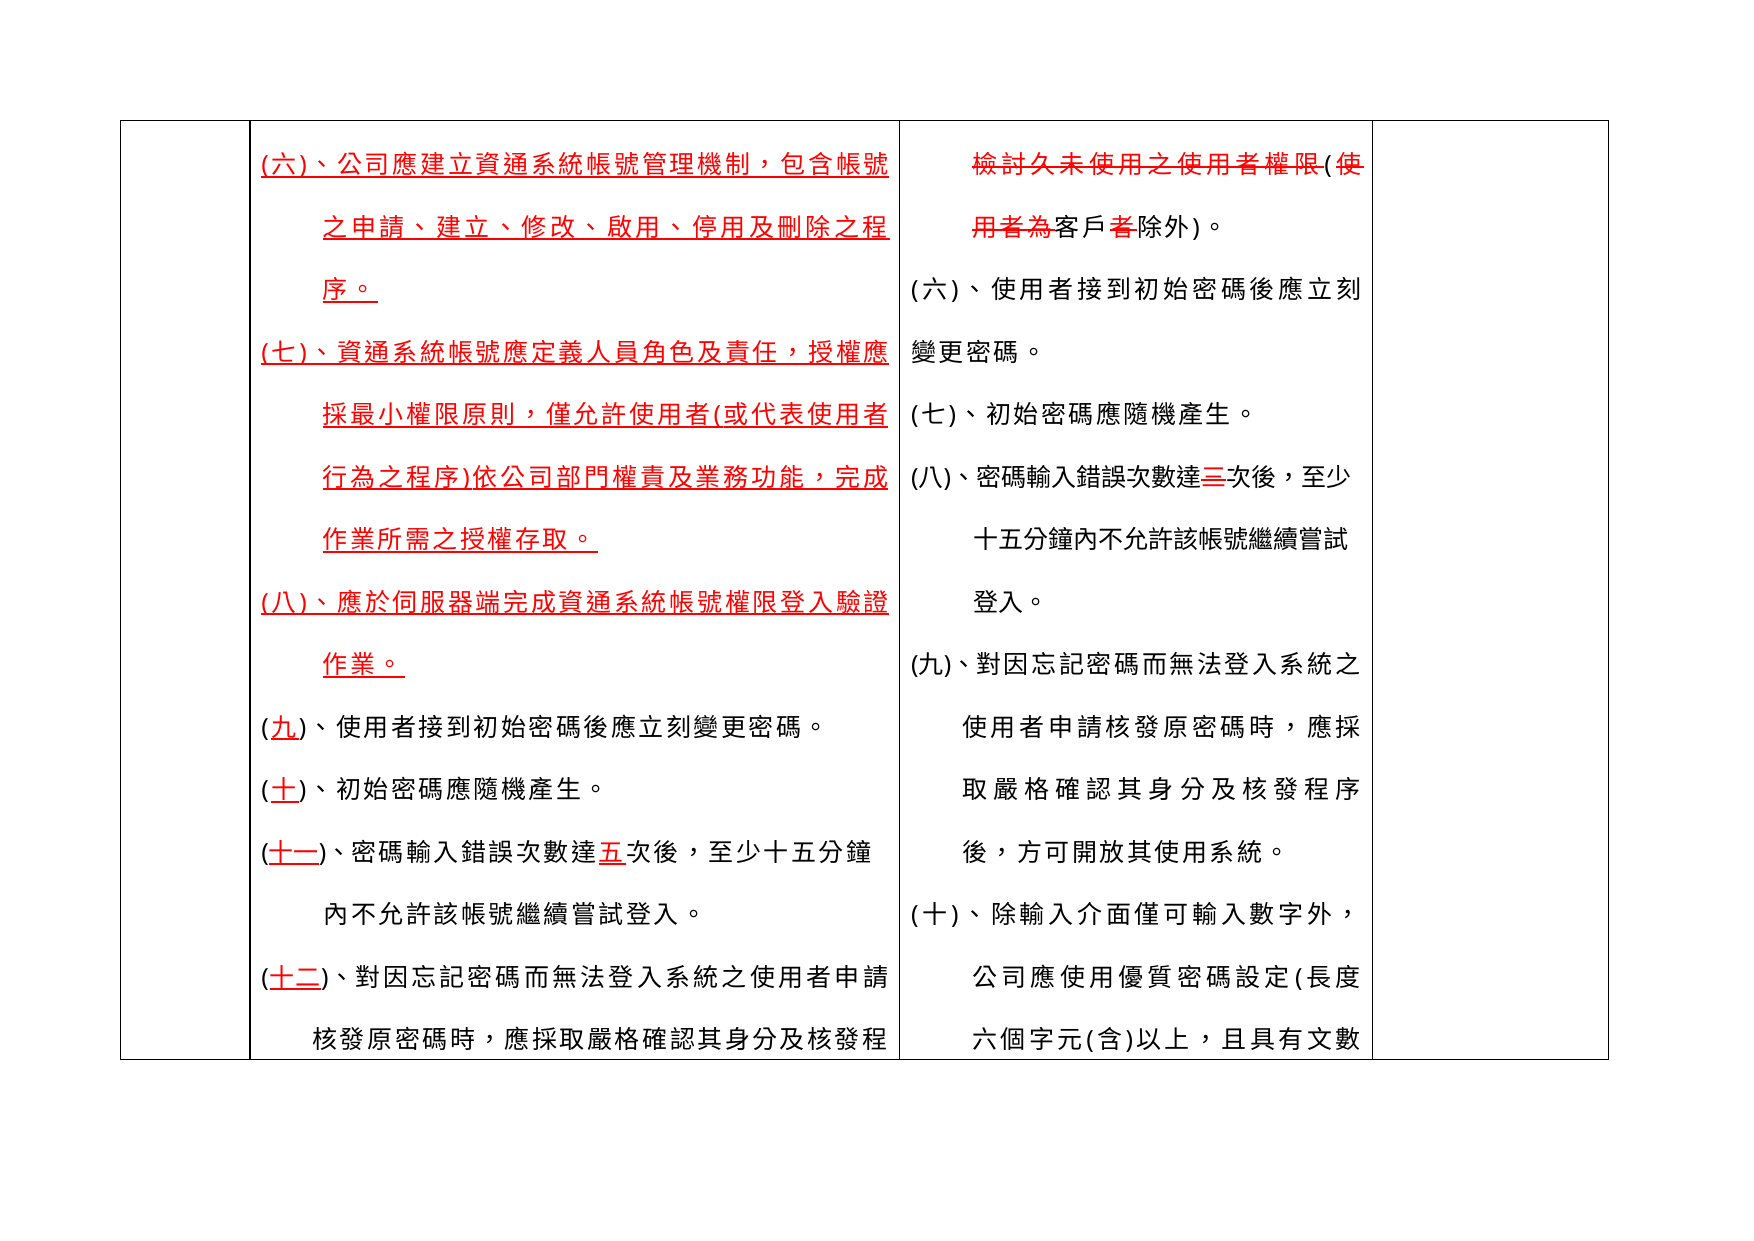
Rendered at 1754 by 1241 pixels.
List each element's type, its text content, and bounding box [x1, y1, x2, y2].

table_cell [1373, 121, 1608, 1059]
table_cell 檢討久未使用之使用者權限(使用者為客戶者除外)。 (六)、使用者接到初始密碼後應立刻變更密碼。 (七)、初始密碼應隨機產生。 (八)、密碼輸入錯誤次數達三次後，至少十五分鐘內不允許該帳號繼續嘗試登入。 (九)、對因忘記密碼而無法登入系統之使用者申請核發原密碼時，應採取嚴格確認其身分及核發程序後，方可開放其使用系統。 (十)、除輸入介面僅可輸入數字外，公司應使用優質密碼設定(長度六個字元(含)以上，且具有文數 [900, 121, 1372, 1059]
table_cell [121, 121, 249, 1059]
table_cell (六)、公司應建立資通系統帳號管理機制，包含帳號之申請、建立、修改、啟用、停用及刪除之程序。 (七)、資通系統帳號應定義人員角色及責任，授權應採最小權限原則，僅允許使用者(或代表使用者行為之程序)依公司部門權責及業務功能，完成作業所需之授權存取。 (八)、應於伺服器端完成資通系統帳號權限登入驗證作業。 (九)、使用者接到初始密碼後應立刻變更密碼。 (十)、初始密碼應隨機產生。 (十一)、密碼輸入錯誤次數達五次後，至少十五分鐘內不允許該帳號繼續嘗試登入。 (十二)、對因忘記密碼而無法登入系統之使用者申請核發原密碼時，應採取嚴格確認其身分及核發程 [251, 121, 899, 1059]
